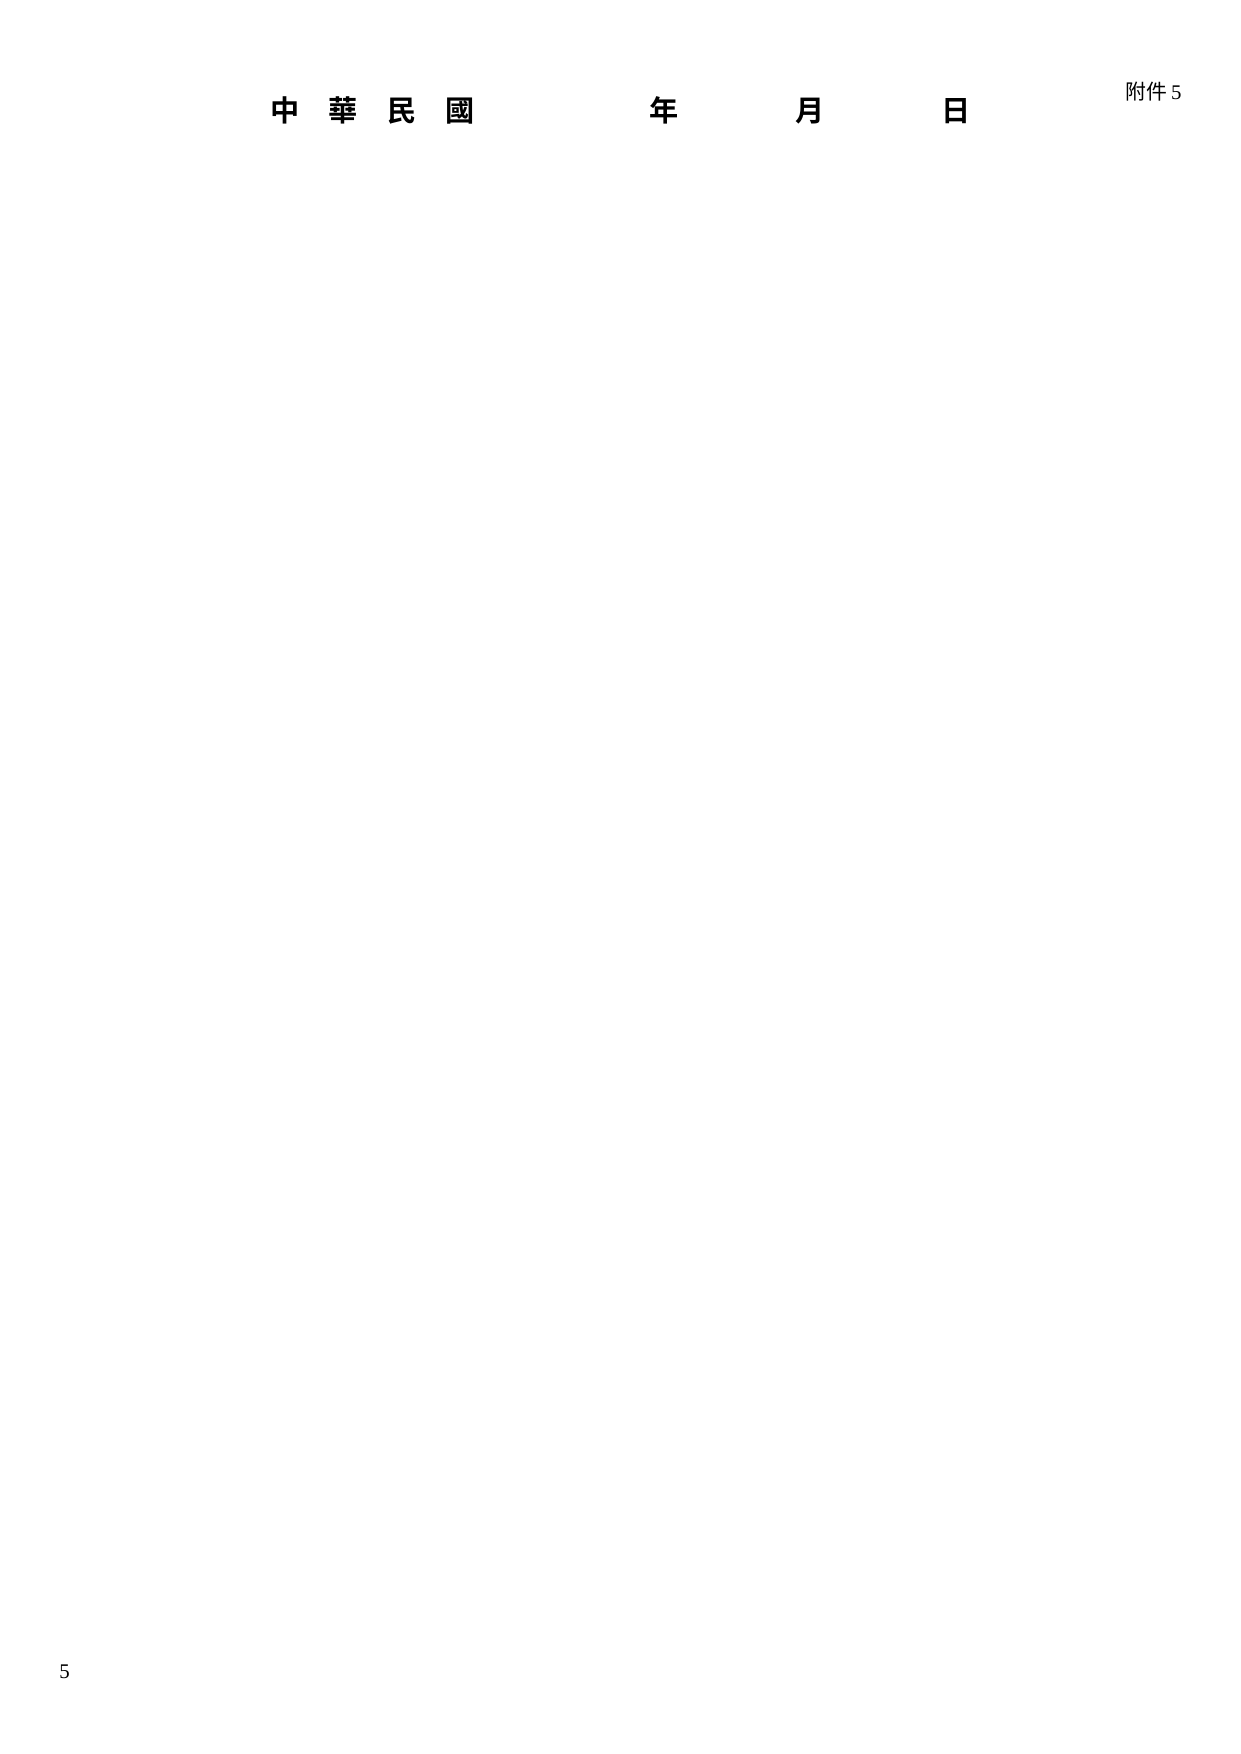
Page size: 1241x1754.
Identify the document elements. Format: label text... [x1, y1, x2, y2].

text 中 華 民 國 年 月 日 [59, 105, 1181, 126]
